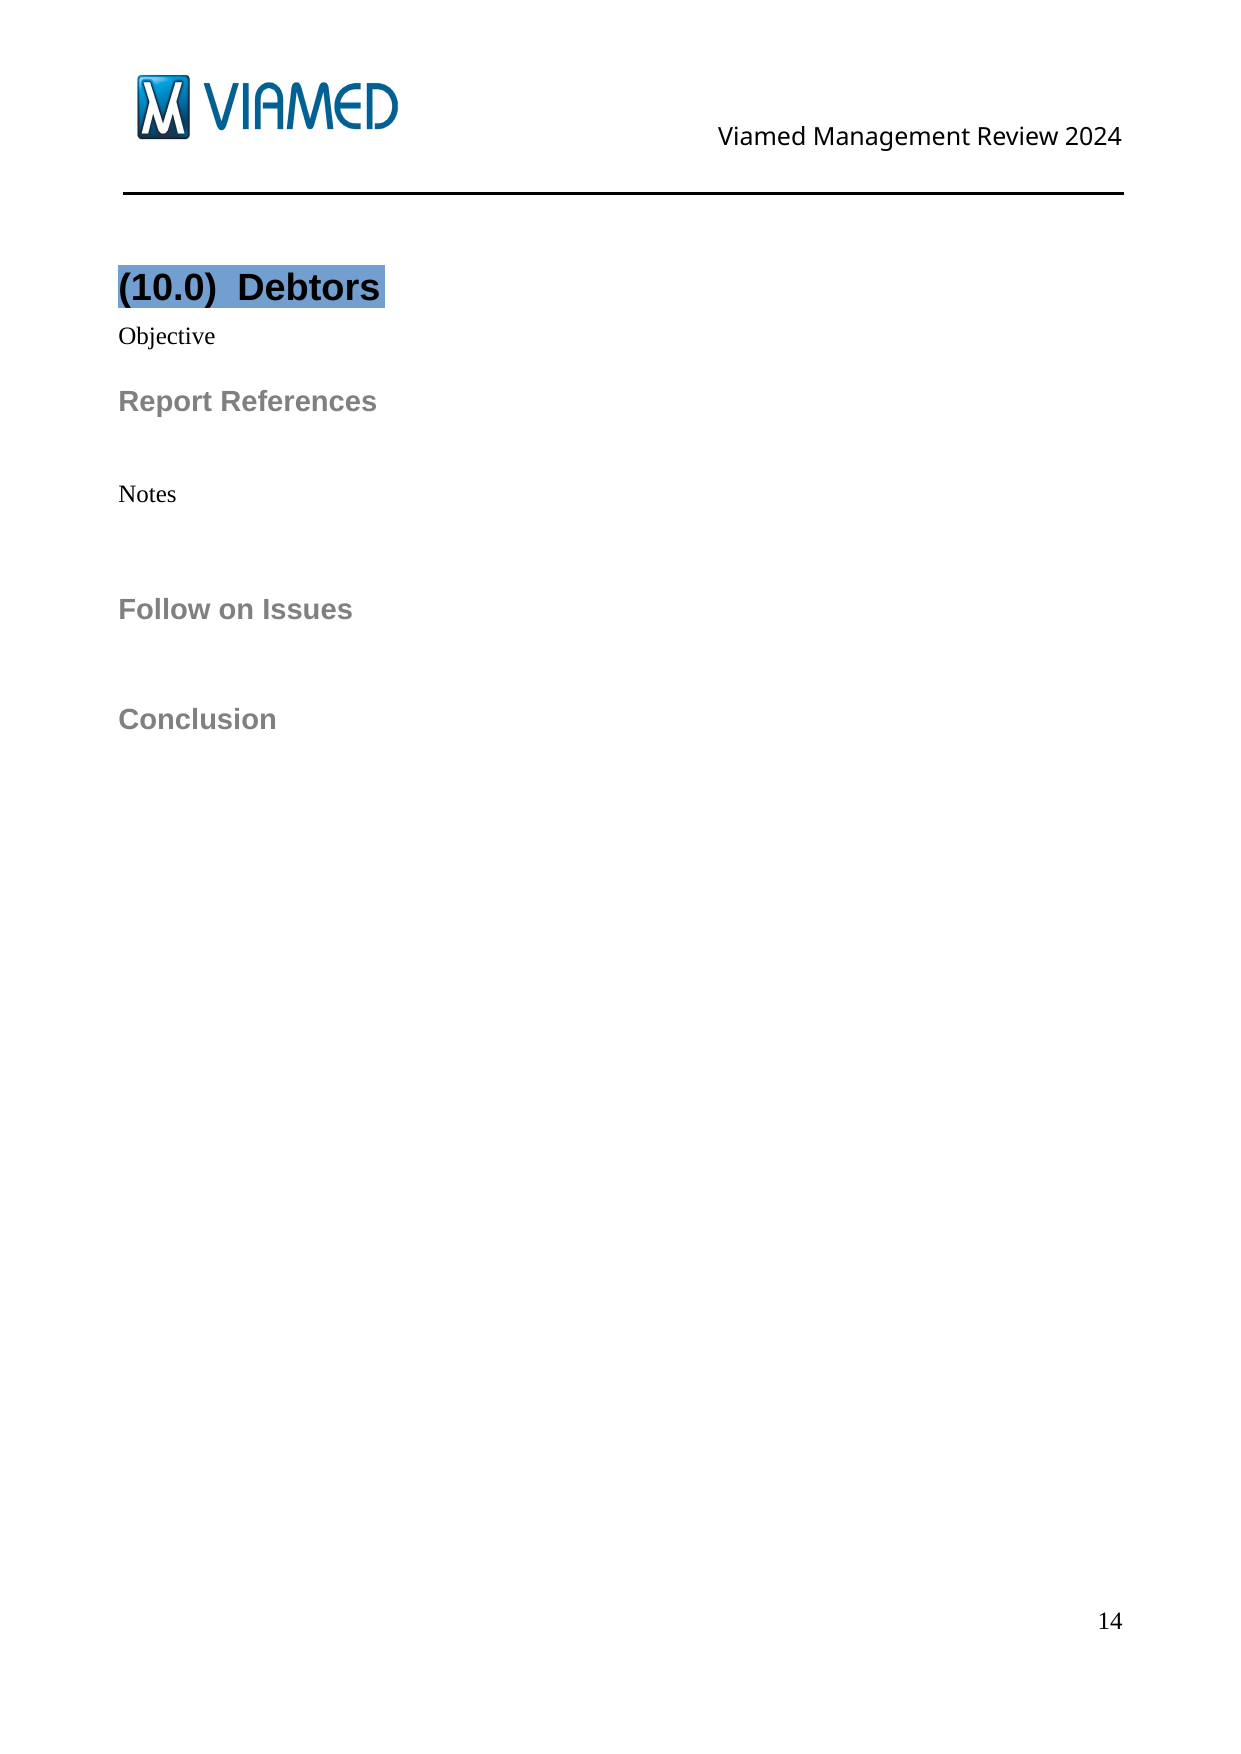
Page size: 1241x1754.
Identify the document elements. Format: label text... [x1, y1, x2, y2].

subtitle Follow on Issues [118, 592, 1122, 626]
subtitle (10.0) Debtors [385, 265, 1122, 308]
picture [133, 65, 401, 149]
text Notes [118, 479, 1122, 508]
text Objective [118, 321, 1122, 349]
subtitle Conclusion [118, 702, 1122, 736]
subtitle Report References [118, 384, 1122, 418]
